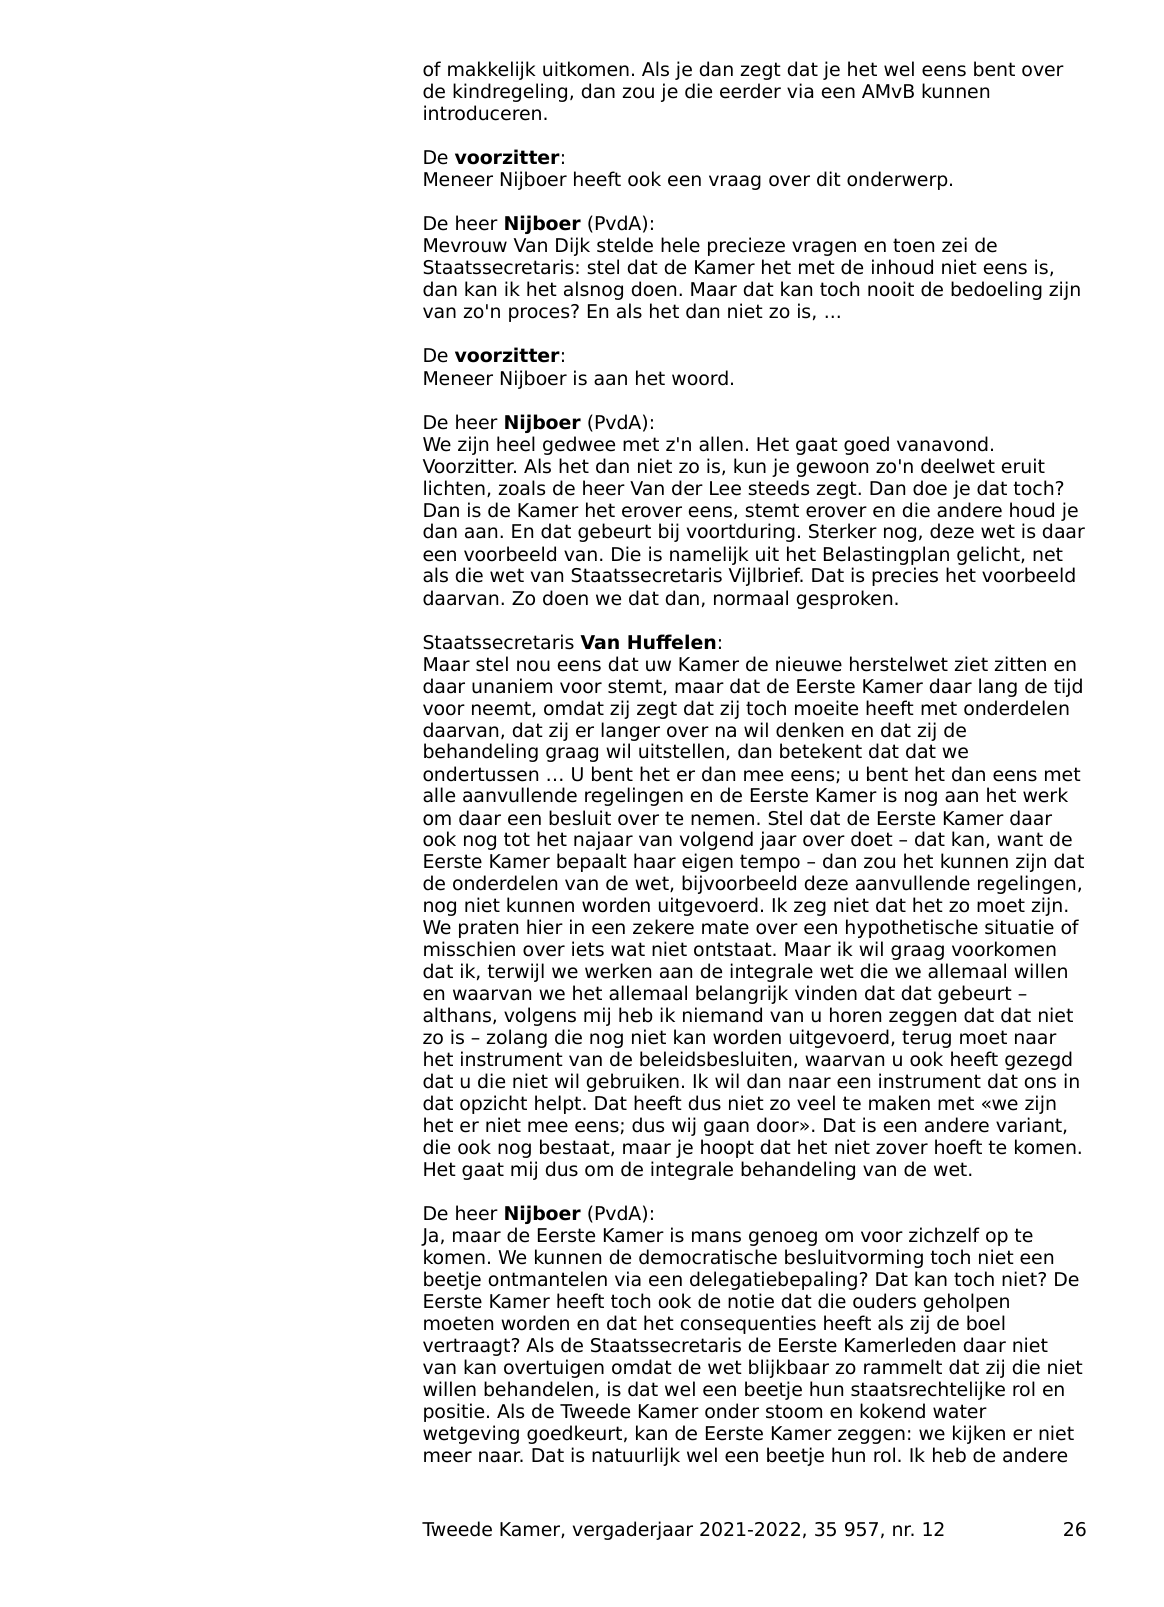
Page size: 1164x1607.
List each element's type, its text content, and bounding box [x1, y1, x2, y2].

text Mevrouw Van Dijk stelde hele precieze vragen en toen zei de Staatssecretaris: stel dat de Kamer het met de inhoud niet eens is, dan kan ik het alsnog doen. Maar dat kan toch nooit de bedoeling zijn van zo'n proces? En als het dan niet zo is, ... [422, 235, 1087, 323]
text De heer Nijboer (PvdA): [422, 1203, 1087, 1225]
text Voorzitter. Als het dan niet zo is, kun je gewoon zo'n deelwet eruit lichten, zoals de heer Van der Lee steeds zegt. Dan doe je dat toch? Dan is de Kamer het erover eens, stemt erover en die andere houd je dan aan. En dat gebeurt bij voortduring. Sterker nog, deze wet is daar een voorbeeld van. Die is namelijk uit het Belastingplan gelicht, net als die wet van Staatssecretaris Vijlbrief. Dat is precies het voorbeeld daarvan. Zo doen we dat dan, normaal gesproken. [422, 456, 1087, 609]
text De voorzitter: [422, 147, 1087, 169]
text De voorzitter: [422, 345, 1087, 367]
text De heer Nijboer (PvdA): [422, 412, 1087, 433]
text Meneer Nijboer heeft ook een vraag over dit onderwerp. [422, 169, 1087, 191]
text Meneer Nijboer is aan het woord. [422, 367, 1087, 389]
text of makkelijk uitkomen. Als je dan zegt dat je het wel eens bent over de kindregeling, dan zou je die eerder via een AMvB kunnen introduceren. [422, 59, 1087, 125]
text Staatssecretaris Van Huffelen: [422, 632, 1087, 653]
text Ja, maar de Eerste Kamer is mans genoeg om voor zichzelf op te komen. We kunnen de democratische besluitvorming toch niet een beetje ontmantelen via een delegatiebepaling? Dat kan toch niet? De Eerste Kamer heeft toch ook de notie dat die ouders geholpen moeten worden en dat het consequenties heeft als zij de boel vertraagt? Als de Staatssecretaris de Eerste Kamerleden daar niet van kan overtuigen omdat de wet blijkbaar zo rammelt dat zij die niet willen behandelen, is dat wel een beetje hun staatsrechtelijke rol en positie. Als de Tweede Kamer onder stoom en kokend water wetgeving goedkeurt, kan de Eerste Kamer zeggen: we kijken er niet meer naar. Dat is natuurlijk wel een beetje hun rol. Ik heb de andere [422, 1225, 1087, 1467]
text We zijn heel gedwee met z'n allen. Het gaat goed vanavond. [422, 433, 1087, 456]
text Maar stel nou eens dat uw Kamer de nieuwe herstelwet ziet zitten en daar unaniem voor stemt, maar dat de Eerste Kamer daar lang de tijd voor neemt, omdat zij zegt dat zij toch moeite heeft met onderdelen daarvan, dat zij er langer over na wil denken en dat zij de behandeling graag wil uitstellen, dan betekent dat dat we ondertussen … U bent het er dan mee eens; u bent het dan eens met alle aanvullende regelingen en de Eerste Kamer is nog aan het werk om daar een besluit over te nemen. Stel dat de Eerste Kamer daar ook nog tot het najaar van volgend jaar over doet – dat kan, want de Eerste Kamer bepaalt haar eigen tempo – dan zou het kunnen zijn dat de onderdelen van de wet, bijvoorbeeld deze aanvullende regelingen, nog niet kunnen worden uitgevoerd. Ik zeg niet dat het zo moet zijn. We praten hier in een zekere mate over een hypothetische situatie of misschien over iets wat niet ontstaat. Maar ik wil graag voorkomen dat ik, terwijl we werken aan de integrale wet die we allemaal willen en waarvan we het allemaal belangrijk vinden dat dat gebeurt – althans, volgens mij heb ik niemand van u horen zeggen dat dat niet zo is – zolang die nog niet kan worden uitgevoerd, terug moet naar het instrument van de beleidsbesluiten, waarvan u ook heeft gezegd dat u die niet wil gebruiken. Ik wil dan naar een instrument dat ons in dat opzicht helpt. Dat heeft dus niet zo veel te maken met «we zijn het er niet mee eens; dus wij gaan door». Dat is een andere variant, die ook nog bestaat, maar je hoopt dat het niet zover hoeft te komen. Het gaat mij dus om de integrale behandeling van de wet. [422, 653, 1087, 1181]
text De heer Nijboer (PvdA): [422, 213, 1087, 235]
